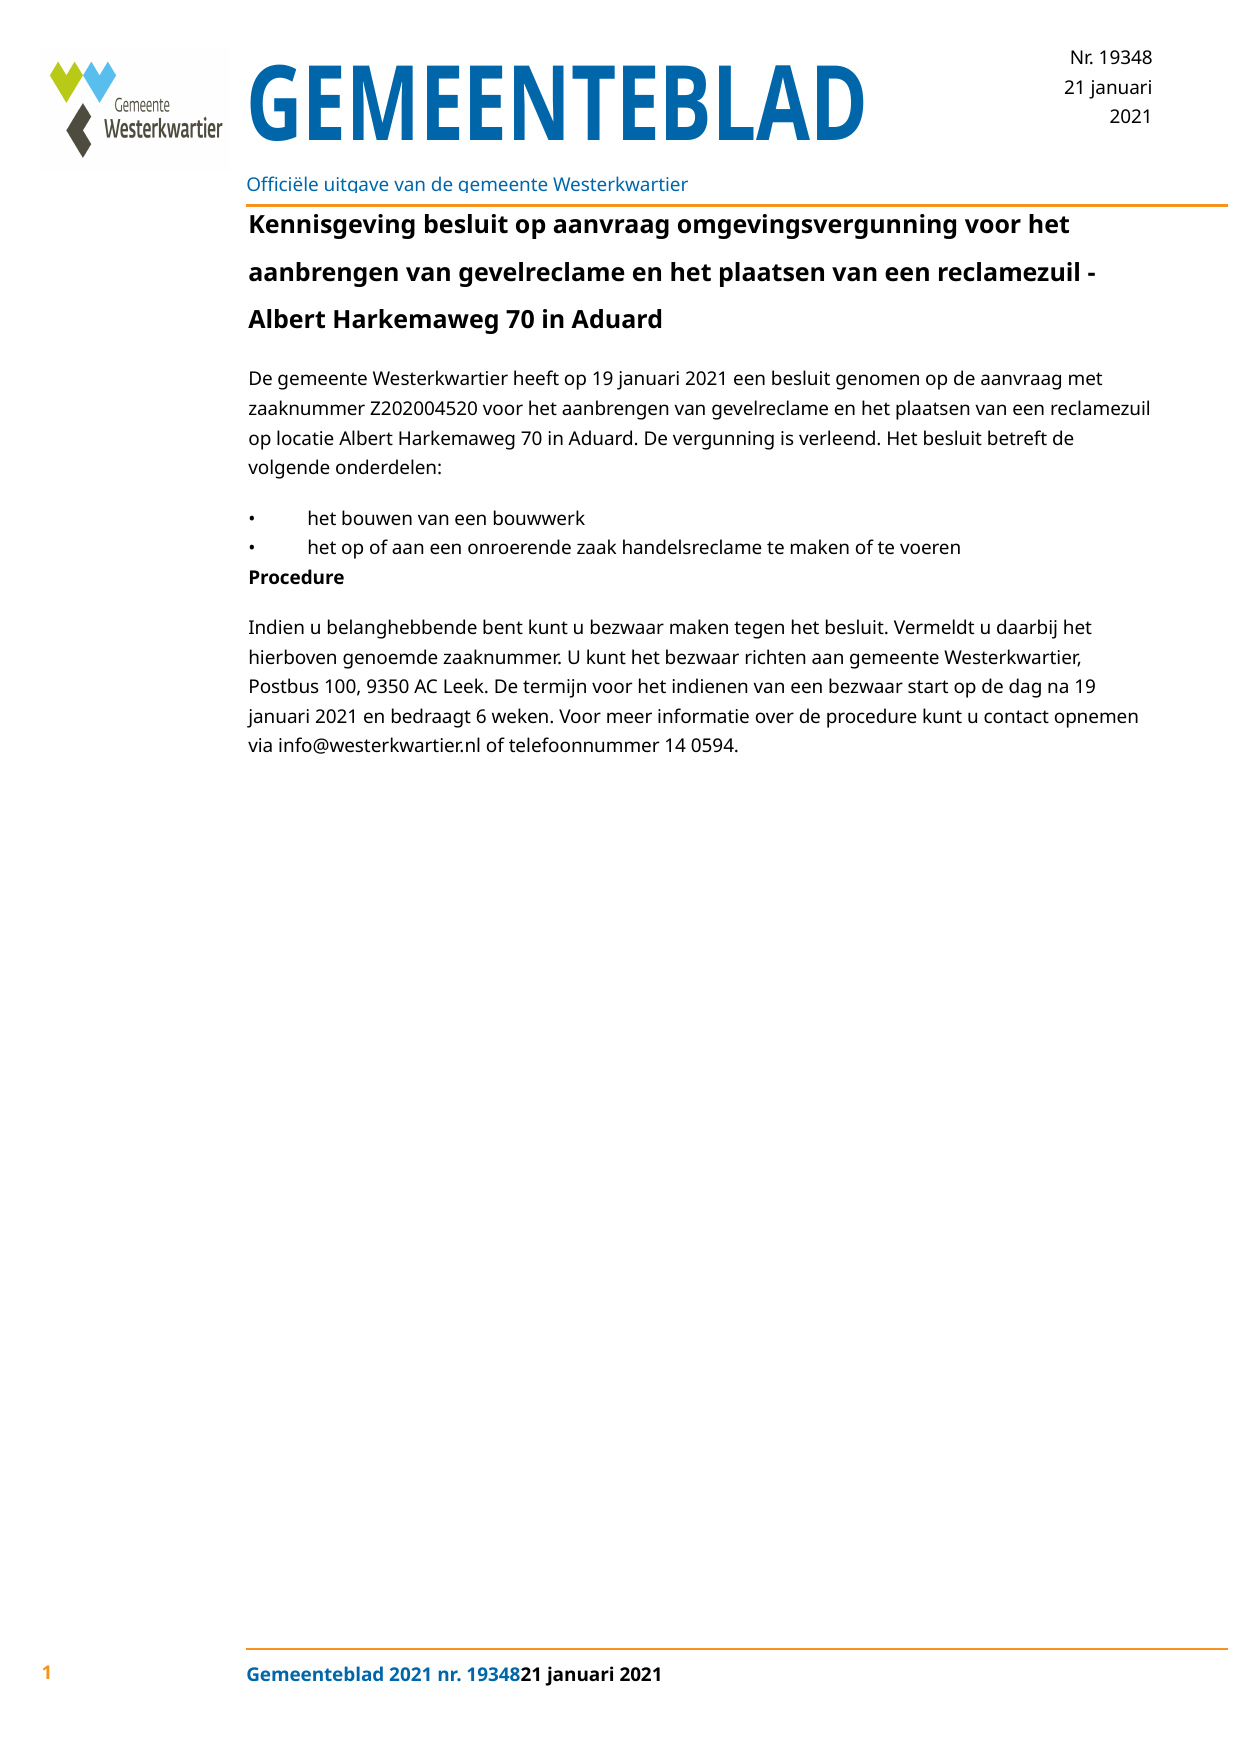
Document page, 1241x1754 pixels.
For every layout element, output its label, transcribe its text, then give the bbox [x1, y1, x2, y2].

text Procedure [248, 564, 1152, 589]
text De gemeente Westerkwartier heeft op 19 januari 2021 een besluit genomen op de aanvraag met zaaknummer Z202004520 voor het aanbrengen van gevelreclame en het plaatsen van een reclamezuil op locatie Albert Harkemaweg 70 in Aduard. De vergunning is verleend. Het besluit betreft de volgende onderdelen: [248, 366, 1152, 480]
text Indien u belanghebbende bent kunt u bezwaar maken tegen het besluit. Vermeldt u daarbij het hierboven genoemde zaaknummer. U kunt het bezwaar richten aan gemeente Westerkwartier, Postbus 100, 9350 AC Leek. De termijn voor het indienen van een bezwaar start op de dag na 19 januari 2021 en bedraagt 6 weken. Voor meer informatie over de procedure kunt u contact opnemen via info@westerkwartier.nl of telefoonnummer 14 0594. [248, 614, 1152, 758]
list het bouwen van een bouwwerk [248, 505, 1152, 530]
text Kennisgeving besluit op aanvraag omgevingsvergunning voor het aanbrengen van gevelreclame en het plaatsen van een reclamezuil - Albert Harkemaweg 70 in Aduard [248, 207, 1152, 336]
list het op of aan een onroerende zaak handelsreclame te maken of te voeren [248, 534, 1152, 560]
picture [41, 47, 231, 172]
